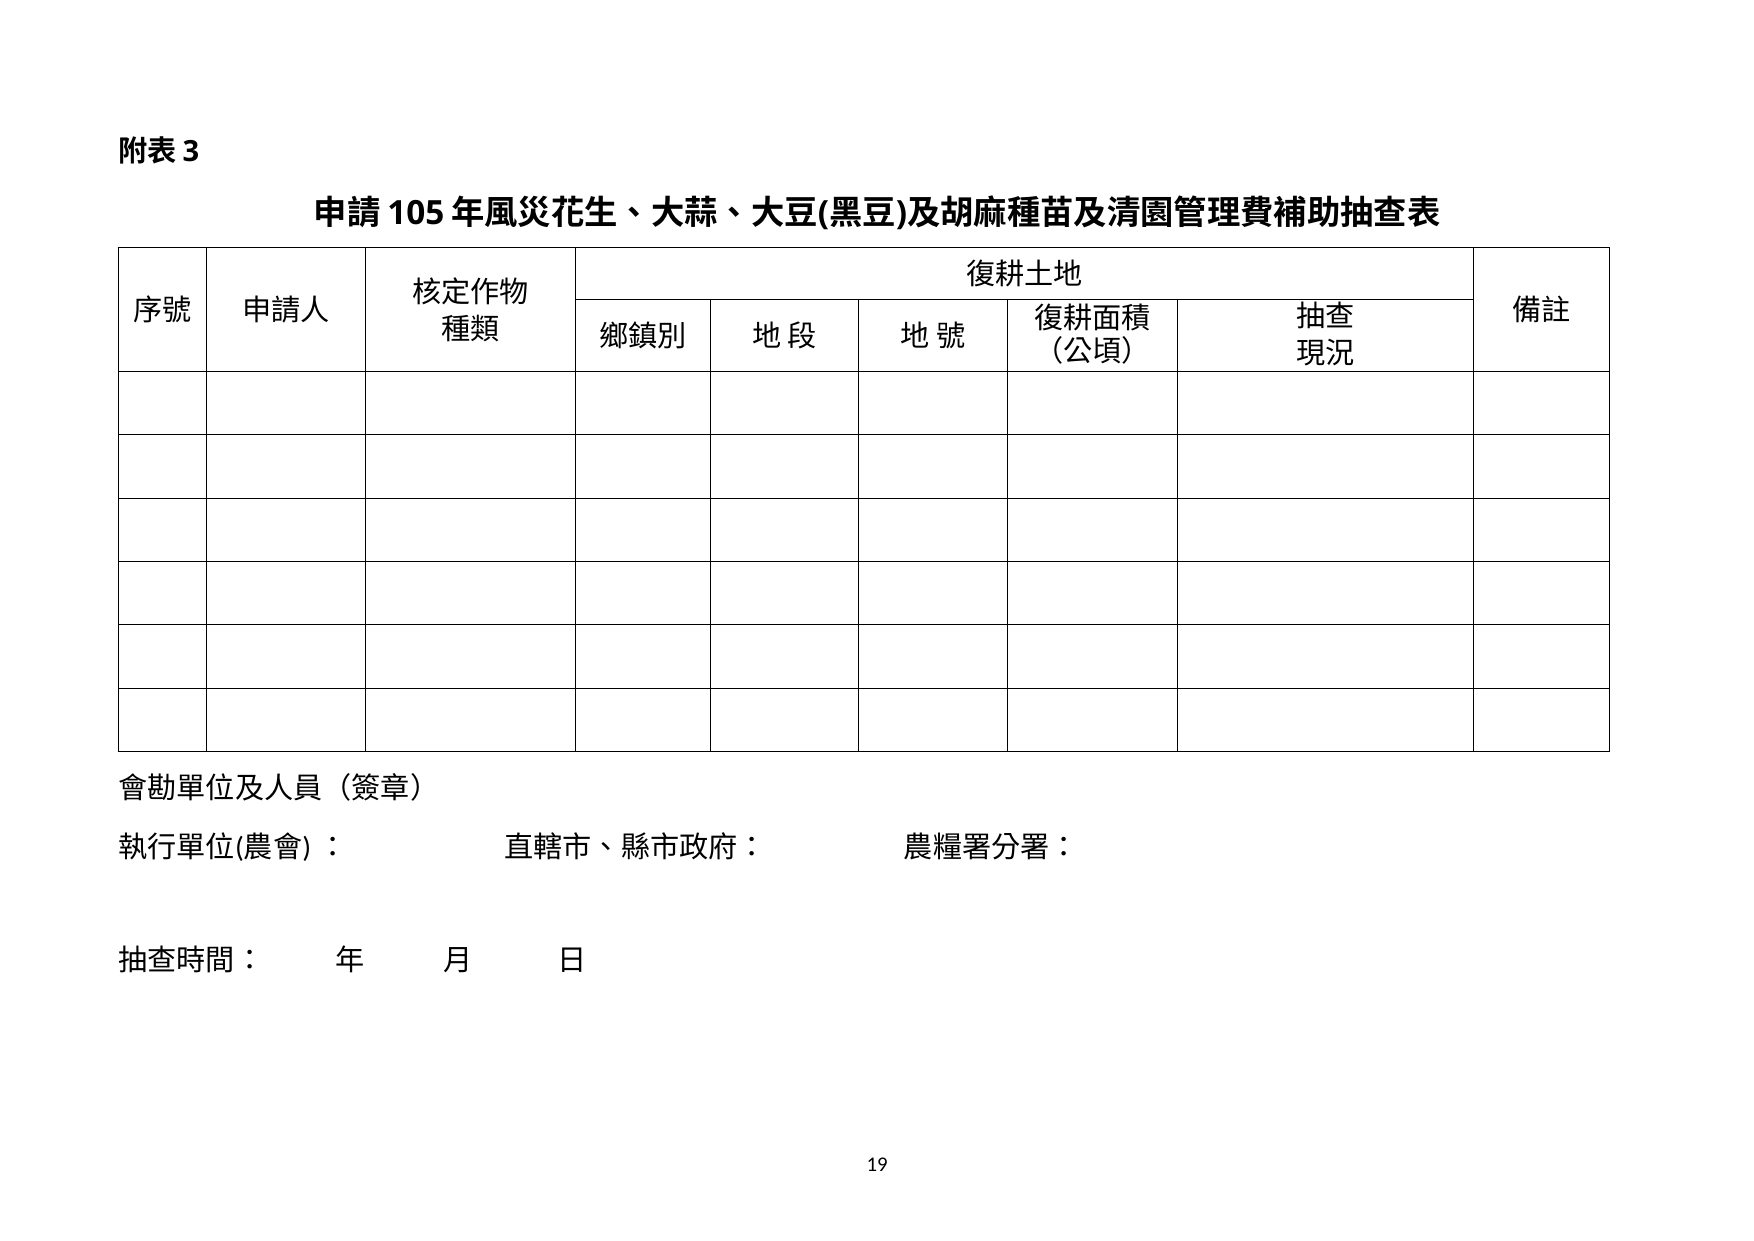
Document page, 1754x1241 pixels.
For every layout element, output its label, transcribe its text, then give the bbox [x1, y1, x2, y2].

text 抽查時間： 年 月 日 [118, 927, 1636, 981]
table_cell [1178, 435, 1473, 497]
table_cell [1178, 372, 1473, 434]
table_header 核定作物 種類 [366, 248, 575, 371]
table_cell [859, 499, 1007, 561]
table_cell [1178, 562, 1473, 624]
table_cell [711, 435, 858, 497]
table_cell [1474, 372, 1609, 434]
table_cell [119, 499, 206, 561]
table_cell [1008, 435, 1177, 497]
table_cell [1008, 372, 1177, 434]
table_cell [576, 499, 710, 561]
table_cell [366, 625, 575, 688]
table_cell [366, 562, 575, 624]
table_cell [1008, 562, 1177, 624]
table_header 備註 [1474, 248, 1609, 371]
table_cell [1474, 435, 1609, 497]
table_cell [1178, 689, 1473, 751]
table_cell [711, 499, 858, 561]
text 附表3 [118, 118, 1636, 172]
table_cell [711, 689, 858, 751]
table_cell [859, 625, 1007, 688]
table_cell [711, 372, 858, 434]
table_cell [859, 562, 1007, 624]
table_cell [119, 625, 206, 688]
table_header 申請人 [207, 248, 365, 371]
table_cell [366, 689, 575, 751]
table_cell [119, 689, 206, 751]
table_cell [1474, 562, 1609, 624]
table_cell [207, 562, 365, 624]
table_cell [119, 562, 206, 624]
table_cell [366, 435, 575, 497]
table_cell 地 號 [859, 300, 1007, 371]
table_cell [1008, 625, 1177, 688]
table_cell [1178, 625, 1473, 688]
table_cell [859, 689, 1007, 751]
table_cell [207, 625, 365, 688]
table_cell 復耕面積 （公頃） [1008, 300, 1177, 371]
table_cell [366, 499, 575, 561]
table_cell [576, 372, 710, 434]
table_cell [207, 435, 365, 497]
table_header 序號 [119, 248, 206, 371]
table_cell [119, 435, 206, 497]
table_cell [1008, 689, 1177, 751]
table_cell [1474, 689, 1609, 751]
table_cell [711, 625, 858, 688]
table_cell [1008, 499, 1177, 561]
table_cell 抽查 現況 [1178, 300, 1473, 371]
table_cell [1474, 625, 1609, 688]
table_cell [1474, 499, 1609, 561]
text 申請105年風災花生、大蒜、大豆(黑豆)及胡麻種苗及清園管理費補助抽查表 [118, 185, 1636, 235]
table_cell 地 段 [711, 300, 858, 371]
table_cell [119, 372, 206, 434]
table_header 復耕土地 [576, 248, 1473, 299]
table_cell [1178, 499, 1473, 561]
table_cell [207, 689, 365, 751]
table_cell [576, 562, 710, 624]
table_cell [859, 372, 1007, 434]
table_cell [366, 372, 575, 434]
table_cell [207, 499, 365, 561]
table_cell [207, 372, 365, 434]
table_cell [711, 562, 858, 624]
table_cell [576, 689, 710, 751]
table_cell [576, 435, 710, 497]
text 執行單位(農會) ： 直轄市、縣市政府： 農糧署分署： [118, 811, 1636, 869]
table_cell [859, 435, 1007, 497]
text 會勘單位及人員（簽章） [118, 752, 1636, 811]
table_cell 鄉鎮別 [576, 300, 710, 371]
table_cell [576, 625, 710, 688]
